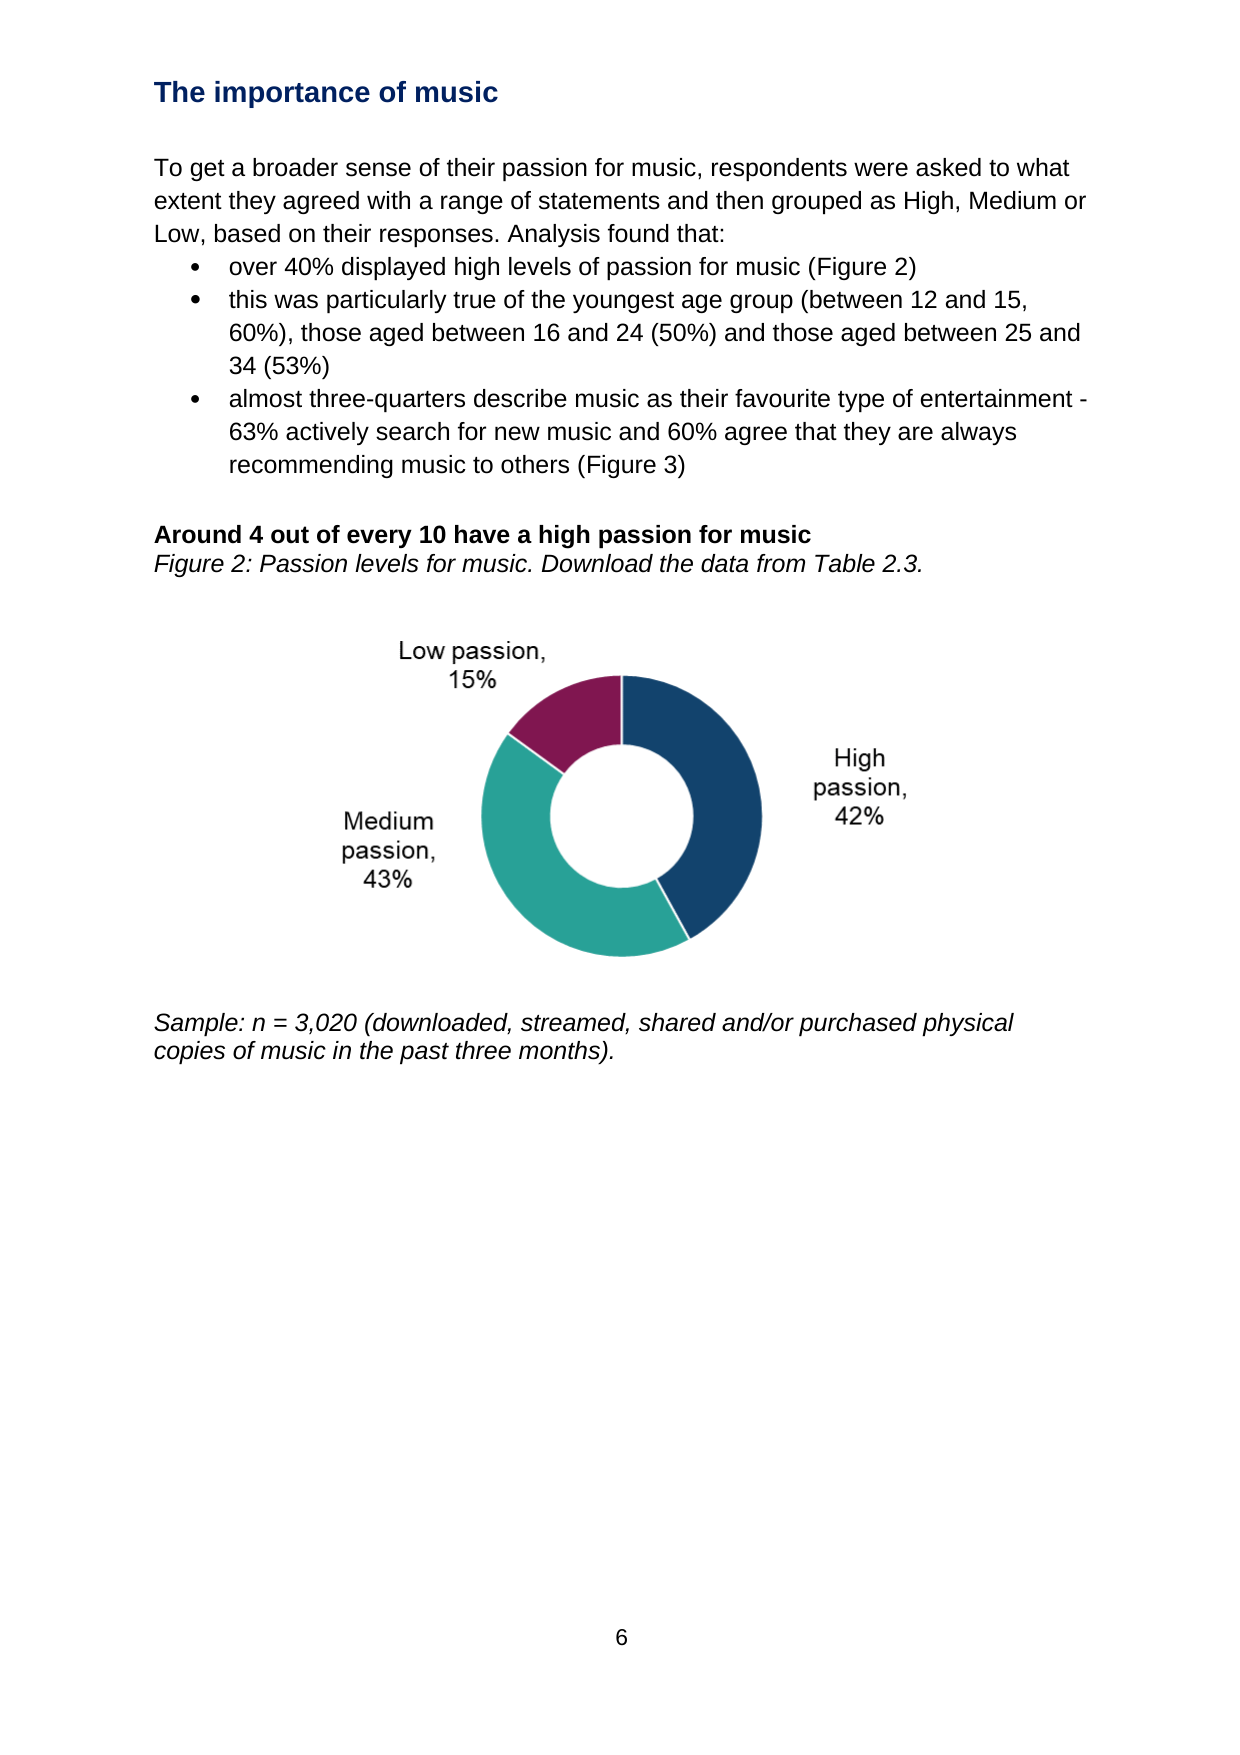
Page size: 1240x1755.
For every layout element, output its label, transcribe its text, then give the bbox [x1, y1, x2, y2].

list almost three-quarters describe music as their favourite type of entertainment - 63% actively search for new music and 60% agree that they are always recommending music to others (Figure 3) [191, 384, 1089, 479]
list over 40% displayed high levels of passion for music (Figure 2) [191, 252, 1089, 281]
text Figure 2: Passion levels for music. Download the data from Table 2.3. [153, 549, 1089, 578]
text Sample: n = 3,020 (downloaded, streamed, shared and/or purchased physical copies of music in the past three months). [153, 1008, 1089, 1065]
text To get a broader sense of their passion for music, respondents were asked to what extent they agreed with a range of statements and then grouped as High, Medium or Low, based on their responses. Analysis found that: [153, 153, 1089, 247]
subtitle Around 4 out of every 10 have a high passion for music [153, 520, 1089, 549]
subtitle The importance of music [153, 75, 1089, 108]
list this was particularly true of the youngest age group (between 12 and 15, 60%), those aged between 16 and 24 (50%) and those aged between 25 and 34 (53%) [191, 285, 1089, 380]
